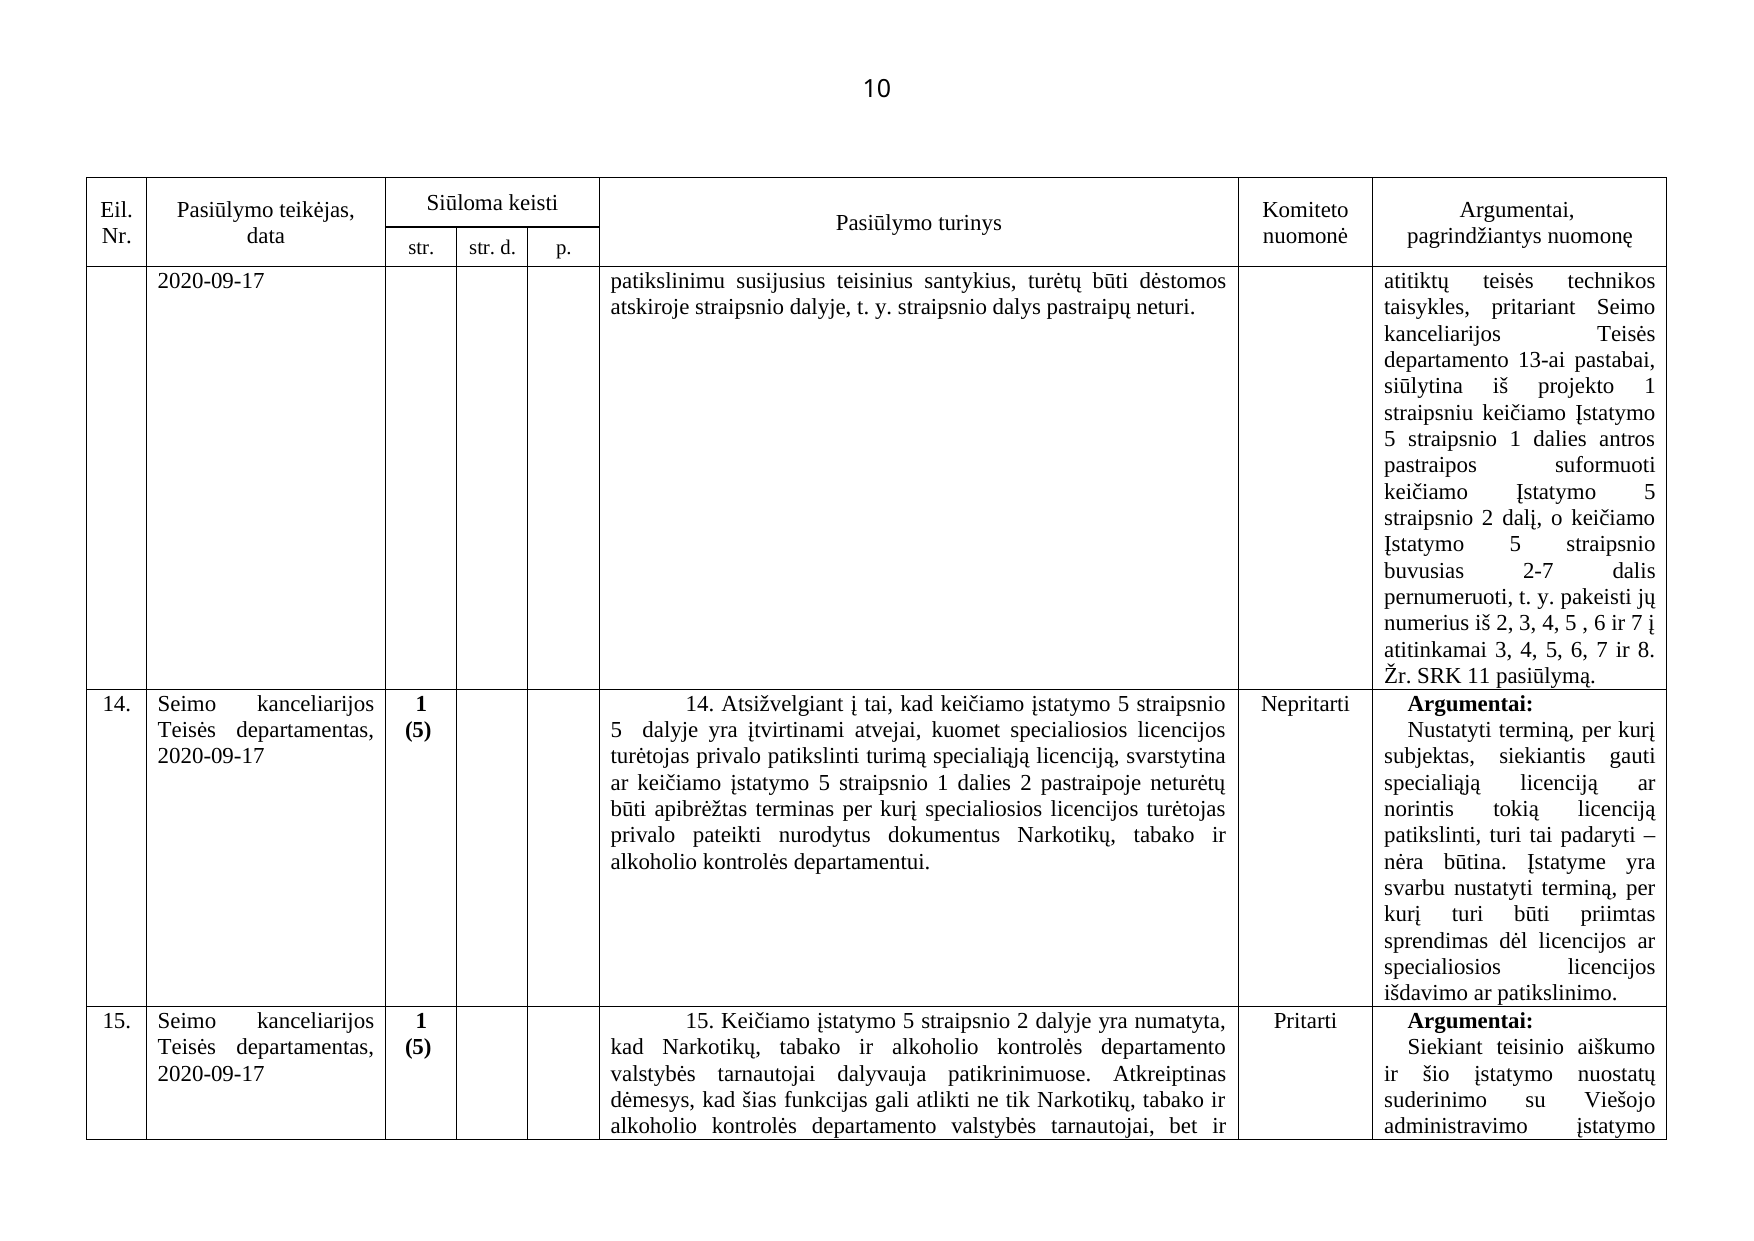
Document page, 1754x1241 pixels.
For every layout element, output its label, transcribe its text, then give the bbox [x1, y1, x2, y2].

table_cell Seimo kanceliarijos Teisės departamentas, 2020-09-17 [147, 1007, 385, 1139]
table_cell [528, 690, 599, 1006]
table_cell 14. Atsižvelgiant į tai, kad keičiamo įstatymo 5 straipsnio 5 dalyje yra įtvirtinami atvejai, kuomet specialiosios licencijos turėtojas privalo patikslinti turimą specialiąją licenciją, svarstytina ar keičiamo įstatymo 5 straipsnio 1 dalies 2 pastraipoje neturėtų būti apibrėžtas terminas per kurį specialiosios licencijos turėtojas privalo pateikti nurodytus dokumentus Narkotikų, tabako ir alkoholio kontrolės departamentui. [600, 690, 1238, 1006]
table_cell [87, 267, 146, 688]
table_cell [528, 267, 599, 688]
table_cell [1239, 267, 1372, 688]
table_cell 1 (5) [386, 1007, 456, 1139]
table_header Siūloma keisti [386, 178, 599, 226]
table_cell Argumentai: Nustatyti terminą, per kurį subjektas, siekiantis gauti specialiąją licenciją ar norintis tokią licenciją patikslinti, turi tai padaryti – nėra būtina. Įstatyme yra svarbu nustatyti terminą, per kurį turi būti priimtas sprendimas dėl licencijos ar specialiosios licencijos išdavimo ar patikslinimo. [1373, 690, 1666, 1006]
table_cell str. d. [457, 228, 527, 266]
table_header Pasiūlymo teikėjas, data [147, 178, 385, 266]
table_cell Seimo kanceliarijos Teisės departamentas, 2020-09-17 [147, 690, 385, 1006]
table_cell [457, 1007, 527, 1139]
table_cell str. [386, 228, 456, 266]
table_header Argumentai, pagrindžiantys nuomonę [1373, 178, 1666, 266]
table_cell atitiktų teisės technikos taisykles, pritariant Seimo kanceliarijos Teisės departamento 13-ai pastabai, siūlytina iš projekto 1 straipsniu keičiamo Įstatymo 5 straipsnio 1 dalies antros pastraipos suformuoti keičiamo Įstatymo 5 straipsnio 2 dalį, o keičiamo Įstatymo 5 straipsnio buvusias 2-7 dalis pernumeruoti, t. y. pakeisti jų numerius iš 2, 3, 4, 5 , 6 ir 7 į atitinkamai 3, 4, 5, 6, 7 ir 8. Žr. SRK 11 pasiūlymą. [1373, 267, 1666, 688]
table_cell 15. Keičiamo įstatymo 5 straipsnio 2 dalyje yra numatyta, kad Narkotikų, tabako ir alkoholio kontrolės departamento valstybės tarnautojai dalyvauja patikrinimuose. Atkreiptinas dėmesys, kad šias funkcijas gali atlikti ne tik Narkotikų, tabako ir alkoholio kontrolės departamento valstybės tarnautojai, bet ir [600, 1007, 1238, 1139]
table_cell patikslinimu susijusius teisinius santykius, turėtų būti dėstomos atskiroje straipsnio dalyje, t. y. straipsnio dalys pastraipų neturi. [600, 267, 1238, 688]
table_cell p. [528, 228, 599, 266]
table_cell [457, 267, 527, 688]
table_header Komiteto nuomonė [1239, 178, 1372, 266]
table_header Pasiūlymo turinys [600, 178, 1238, 266]
table_cell 15. [87, 1007, 146, 1139]
table_cell 2020-09-17 [147, 267, 385, 688]
table_cell [528, 1007, 599, 1139]
table_cell Nepritarti [1239, 690, 1372, 1006]
table_cell [457, 690, 527, 1006]
table_cell Pritarti [1239, 1007, 1372, 1139]
table_header Eil. Nr. [87, 178, 146, 266]
table_cell 1 (5) [386, 690, 456, 1006]
table_cell 14. [87, 690, 146, 1006]
table_cell [386, 267, 456, 688]
table_cell Argumentai: Siekiant teisinio aiškumo ir šio įstatymo nuostatų suderinimo su Viešojo administravimo įstatymo [1373, 1007, 1666, 1139]
